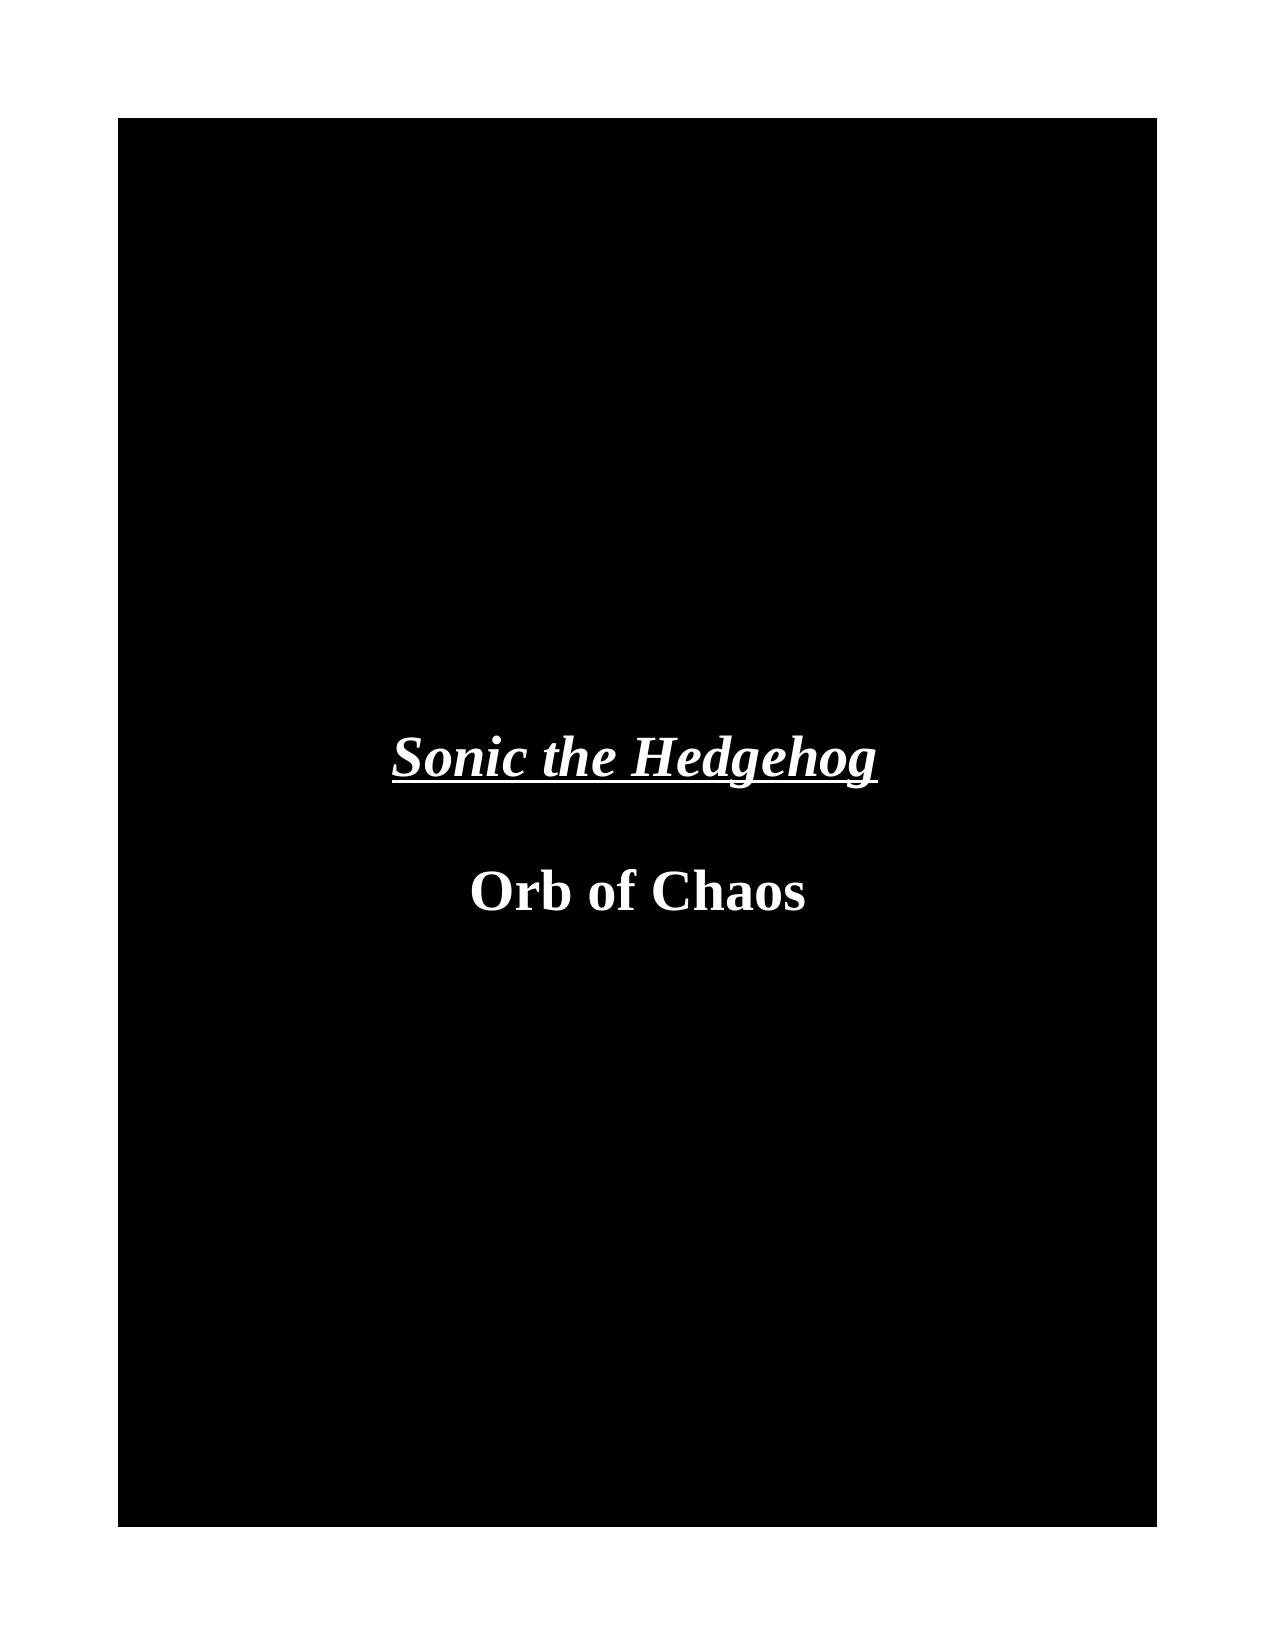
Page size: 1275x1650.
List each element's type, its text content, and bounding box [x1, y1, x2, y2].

text Orb of Chaos [118, 856, 1157, 923]
text Sonic the Hedgehog [118, 722, 1157, 789]
